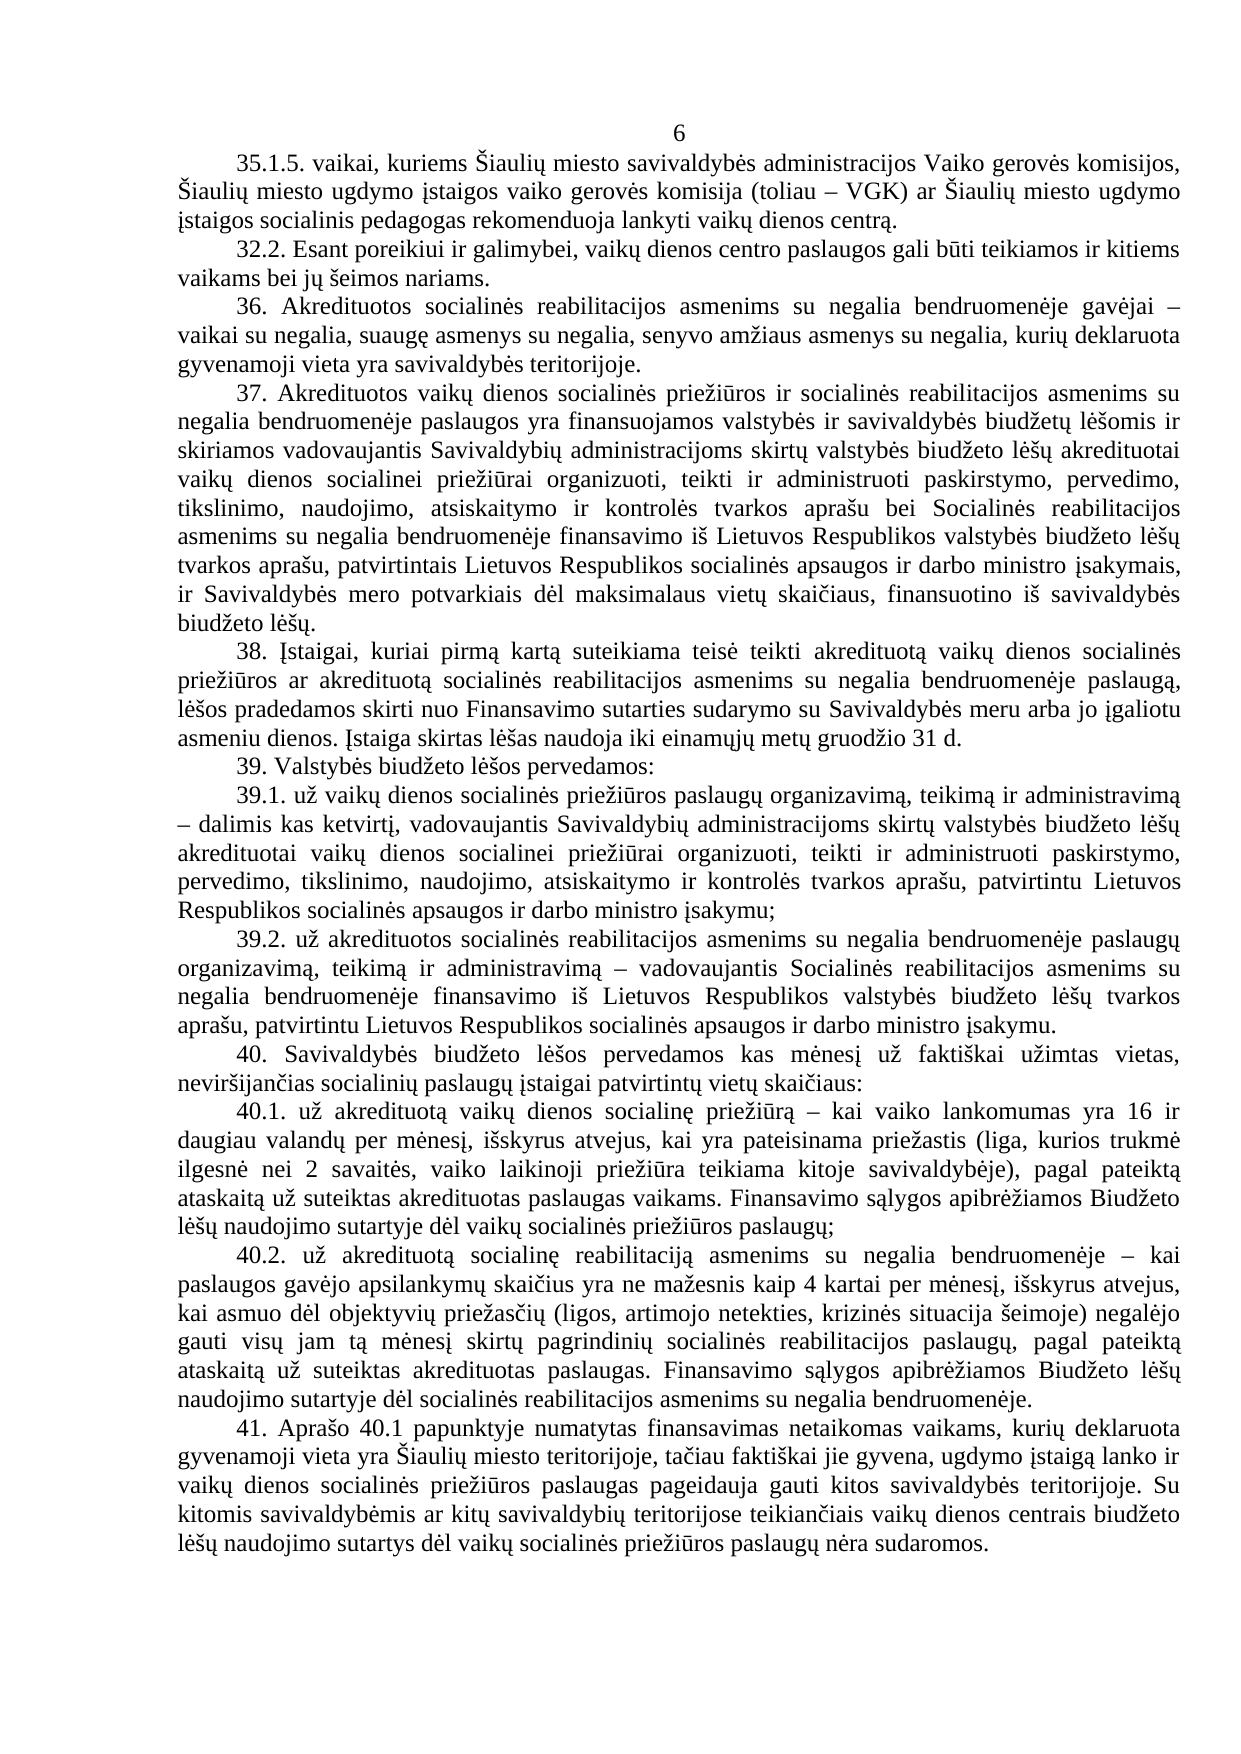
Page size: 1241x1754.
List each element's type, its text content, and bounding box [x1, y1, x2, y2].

text 35.1.5. vaikai, kuriems Šiaulių miesto savivaldybės administracijos Vaiko gerovės komisijos, Šiaulių miesto ugdymo įstaigos vaiko gerovės komisija (toliau – VGK) ar Šiaulių miesto ugdymo įstaigos socialinis pedagogas rekomenduoja lankyti vaikų dienos centrą. [177, 148, 1181, 234]
text 40.1. už akredituotą vaikų dienos socialinę priežiūrą – kai vaiko lankomumas yra 16 ir daugiau valandų per mėnesį, išskyrus atvejus, kai yra pateisinama priežastis (liga, kurios trukmė ilgesnė nei 2 savaitės, vaiko laikinoji priežiūra teikiama kitoje savivaldybėje), pagal pateiktą ataskaitą už suteiktas akredituotas paslaugas vaikams. Finansavimo sąlygos apibrėžiamos Biudžeto lėšų naudojimo sutartyje dėl vaikų socialinės priežiūros paslaugų; [177, 1096, 1181, 1240]
text 40. Savivaldybės biudžeto lėšos pervedamos kas mėnesį už faktiškai užimtas vietas, neviršijančias socialinių paslaugų įstaigai patvirtintų vietų skaičiaus: [177, 1039, 1181, 1096]
text 32.2. Esant poreikiui ir galimybei, vaikų dienos centro paslaugos gali būti teikiamos ir kitiems vaikams bei jų šeimos nariams. [177, 234, 1181, 291]
text 40.2. už akredituotą socialinę reabilitaciją asmenims su negalia bendruomenėje – kai paslaugos gavėjo apsilankymų skaičius yra ne mažesnis kaip 4 kartai per mėnesį, išskyrus atvejus, kai asmuo dėl objektyvių priežasčių (ligos, artimojo netekties, krizinės situacija šeimoje) negalėjo gauti visų jam tą mėnesį skirtų pagrindinių socialinės reabilitacijos paslaugų, pagal pateiktą ataskaitą už suteiktas akredituotas paslaugas. Finansavimo sąlygos apibrėžiamos Biudžeto lėšų naudojimo sutartyje dėl socialinės reabilitacijos asmenims su negalia bendruomenėje. [177, 1240, 1181, 1413]
text 41. Aprašo 40.1 papunktyje numatytas finansavimas netaikomas vaikams, kurių deklaruota gyvenamoji vieta yra Šiaulių miesto teritorijoje, tačiau faktiškai jie gyvena, ugdymo įstaigą lanko ir vaikų dienos socialinės priežiūros paslaugas pageidauja gauti kitos savivaldybės teritorijoje. Su kitomis savivaldybėmis ar kitų savivaldybių teritorijose teikiančiais vaikų dienos centrais biudžeto lėšų naudojimo sutartys dėl vaikų socialinės priežiūros paslaugų nėra sudaromos. [177, 1413, 1181, 1556]
text 38. Įstaigai, kuriai pirmą kartą suteikiama teisė teikti akredituotą vaikų dienos socialinės priežiūros ar akredituotą socialinės reabilitacijos asmenims su negalia bendruomenėje paslaugą, lėšos pradedamos skirti nuo Finansavimo sutarties sudarymo su Savivaldybės meru arba jo įgaliotu asmeniu dienos. Įstaiga skirtas lėšas naudoja iki einamųjų metų gruodžio 31 d. [177, 636, 1181, 751]
text 39. Valstybės biudžeto lėšos pervedamos: [177, 751, 1181, 780]
text 37. Akredituotos vaikų dienos socialinės priežiūros ir socialinės reabilitacijos asmenims su negalia bendruomenėje paslaugos yra finansuojamos valstybės ir savivaldybės biudžetų lėšomis ir skiriamos vadovaujantis Savivaldybių administracijoms skirtų valstybės biudžeto lėšų akredituotai vaikų dienos socialinei priežiūrai organizuoti, teikti ir administruoti paskirstymo, pervedimo, tikslinimo, naudojimo, atsiskaitymo ir kontrolės tvarkos aprašu bei Socialinės reabilitacijos asmenims su negalia bendruomenėje finansavimo iš Lietuvos Respublikos valstybės biudžeto lėšų tvarkos aprašu, patvirtintais Lietuvos Respublikos socialinės apsaugos ir darbo ministro įsakymais, ir Savivaldybės mero potvarkiais dėl maksimalaus vietų skaičiaus, finansuotino iš savivaldybės biudžeto lėšų. [177, 378, 1181, 636]
text 36. Akredituotos socialinės reabilitacijos asmenims su negalia bendruomenėje gavėjai – vaikai su negalia, suaugę asmenys su negalia, senyvo amžiaus asmenys su negalia, kurių deklaruota gyvenamoji vieta yra savivaldybės teritorijoje. [177, 291, 1181, 378]
text 39.2. už akredituotos socialinės reabilitacijos asmenims su negalia bendruomenėje paslaugų organizavimą, teikimą ir administravimą – vadovaujantis Socialinės reabilitacijos asmenims su negalia bendruomenėje finansavimo iš Lietuvos Respublikos valstybės biudžeto lėšų tvarkos aprašu, patvirtintu Lietuvos Respublikos socialinės apsaugos ir darbo ministro įsakymu. [177, 924, 1181, 1039]
text 39.1. už vaikų dienos socialinės priežiūros paslaugų organizavimą, teikimą ir administravimą – dalimis kas ketvirtį, vadovaujantis Savivaldybių administracijoms skirtų valstybės biudžeto lėšų akredituotai vaikų dienos socialinei priežiūrai organizuoti, teikti ir administruoti paskirstymo, pervedimo, tikslinimo, naudojimo, atsiskaitymo ir kontrolės tvarkos aprašu, patvirtintu Lietuvos Respublikos socialinės apsaugos ir darbo ministro įsakymu; [177, 780, 1181, 924]
